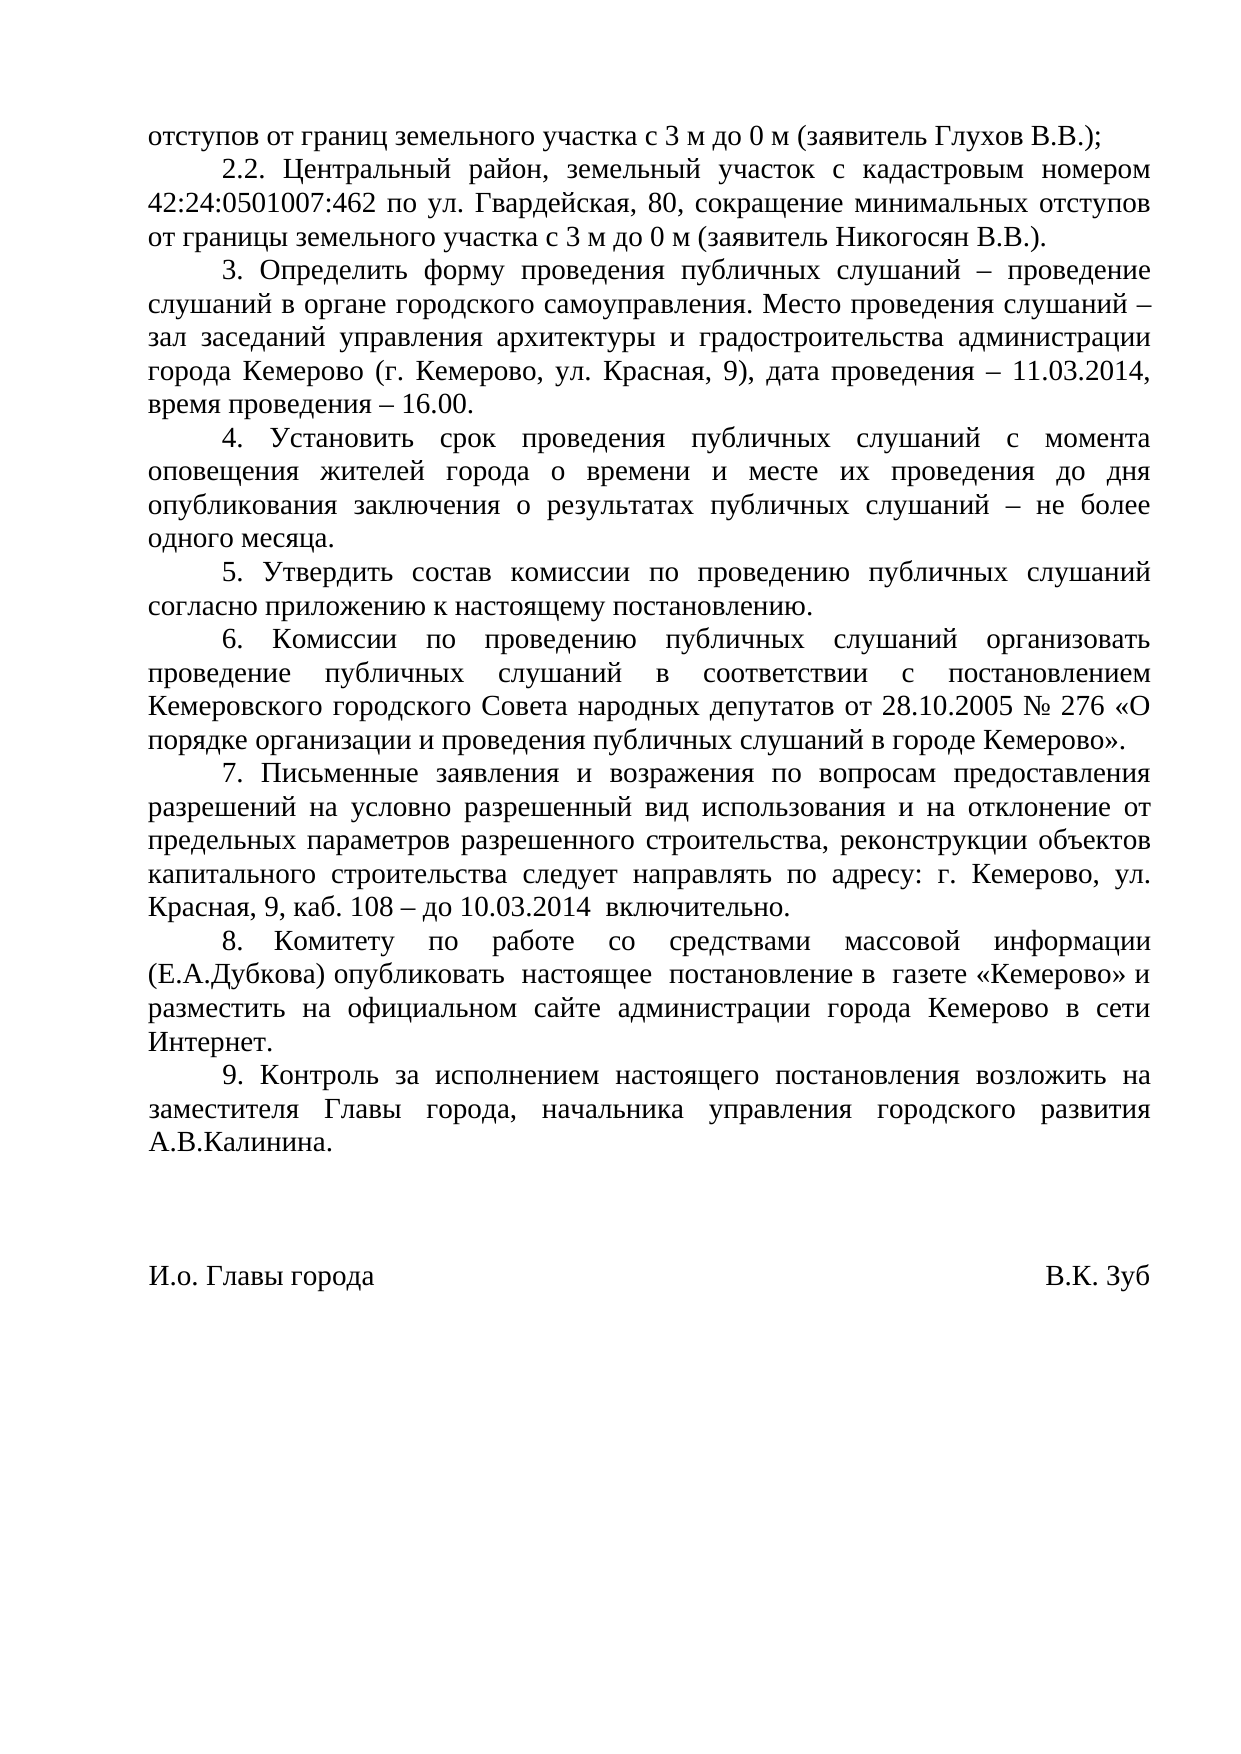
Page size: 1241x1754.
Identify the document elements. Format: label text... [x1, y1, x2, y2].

text 5. Утвердить состав комиссии по проведению публичных слушаний согласно приложению к настоящему постановлению. [148, 554, 1152, 621]
text отступов от границ земельного участка с 3 м до 0 м (заявитель Глухов В.В.); [148, 118, 1152, 152]
text И.о. Главы города В.К. Зуб [148, 1258, 1152, 1292]
text 4. Установить срок проведения публичных слушаний с момента оповещения жителей города о времени и месте их проведения до дня опубликования заключения о результатах публичных слушаний – не более одного месяца. [148, 420, 1152, 554]
text 2.2. Центральный район, земельный участок с кадастровым номером 42:24:0501007:462 по ул. Гвардейская, 80, сокращение минимальных отступов от границы земельного участка с 3 м до 0 м (заявитель Никогосян В.В.). [148, 152, 1152, 252]
text 8. Комитету по работе со средствами массовой информации (Е.А.Дубкова) опубликовать настоящее постановление в газете «Кемерово» и разместить на официальном сайте администрации города Кемерово в сети Интернет. [148, 923, 1152, 1057]
text 7. Письменные заявления и возражения по вопросам предоставления разрешений на условно разрешенный вид использования и на отклонение от предельных параметров разрешенного строительства, реконструкции объектов капитального строительства следует направлять по адресу: г. Кемерово, ул. Красная, 9, каб. 108 – до 10.03.2014 включительно. [148, 755, 1152, 923]
text 3. Определить форму проведения публичных слушаний – проведение слушаний в органе городского самоуправления. Место проведения слушаний – зал заседаний управления архитектуры и градостроительства администрации города Кемерово (г. Кемерово, ул. Красная, 9), дата проведения – 11.03.2014, время проведения – 16.00. [148, 252, 1152, 420]
text 6. Комиссии по проведению публичных слушаний организовать проведение публичных слушаний в соответствии с постановлением Кемеровского городского Совета народных депутатов от 28.10.2005 № 276 «О порядке организации и проведения публичных слушаний в городе Кемерово». [148, 621, 1152, 755]
text 9. Контроль за исполнением настоящего постановления возложить на заместителя Главы города, начальника управления городского развития А.В.Калинина. [148, 1057, 1152, 1158]
